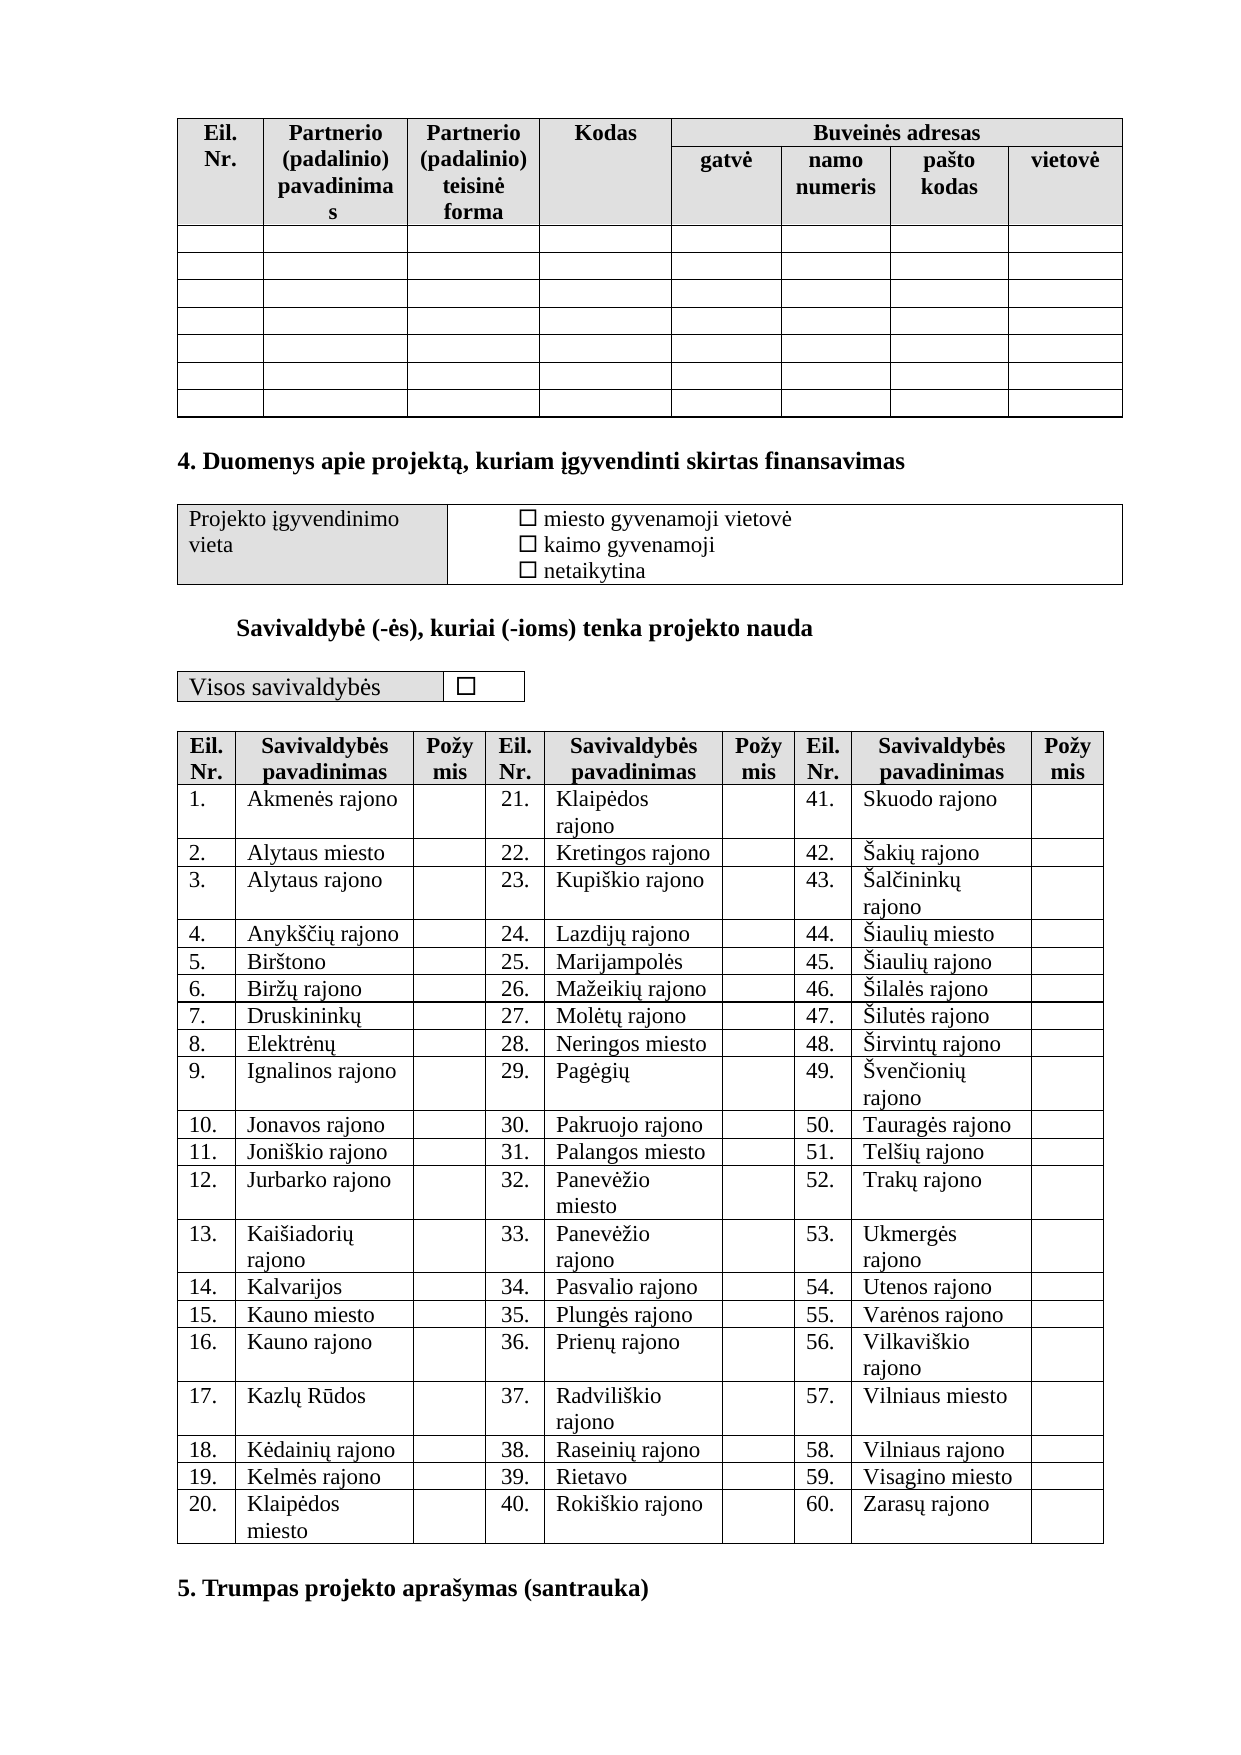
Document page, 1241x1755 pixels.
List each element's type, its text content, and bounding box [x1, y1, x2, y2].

table_cell 10. [178, 1111, 235, 1137]
table_cell [414, 948, 485, 974]
table_cell Vilkaviškio rajono [852, 1328, 1031, 1381]
table_cell 57. [795, 1382, 851, 1434]
table_cell [414, 1166, 485, 1218]
table_cell Šakių rajono [852, 839, 1031, 866]
table_cell 3. [178, 867, 235, 919]
table_cell 51. [795, 1139, 851, 1165]
table_header Požymis [414, 732, 485, 784]
table_header Projekto įgyvendinimo vieta [178, 505, 447, 584]
table_header [] miesto gyvenamoji vietovė [] kaimo gyvenamoji [] netaikytina [448, 505, 1122, 584]
table_cell Švenčionių rajono [852, 1057, 1031, 1110]
table_header Savivaldybės pavadinimas [852, 732, 1031, 784]
table_cell [782, 308, 890, 334]
table_header Kodas [540, 119, 671, 224]
table_cell 54. [795, 1273, 851, 1300]
table_cell [672, 226, 781, 252]
table_cell 2. [178, 839, 235, 866]
table_cell 33. [486, 1220, 544, 1272]
table_cell 50. [795, 1111, 851, 1137]
table_cell [672, 308, 781, 334]
table_cell Kaišiadorių rajono [236, 1220, 413, 1272]
table_cell 59. [795, 1463, 851, 1489]
table_cell [1032, 1273, 1103, 1300]
table_cell [723, 1490, 794, 1543]
text 5. Trumpas projekto aprašymas (santrauka) [177, 1573, 1122, 1602]
table_cell [408, 308, 539, 334]
table_cell 8. [178, 1030, 235, 1056]
table_cell vietovė [1009, 147, 1122, 224]
table_cell [540, 363, 671, 389]
table_cell Kauno rajono [236, 1328, 413, 1381]
table_cell [408, 226, 539, 252]
table_cell [891, 390, 1008, 416]
table_cell 24. [486, 920, 544, 947]
table_cell 53. [795, 1220, 851, 1272]
table_cell 42. [795, 839, 851, 866]
table_cell 34. [486, 1273, 544, 1300]
table_cell Druskininkų [236, 1003, 413, 1029]
table_cell [540, 253, 671, 279]
table_cell namo numeris [782, 147, 890, 224]
table_cell 23. [486, 867, 544, 919]
table_cell [264, 226, 407, 252]
table_cell Lazdijų rajono [545, 920, 722, 947]
text Savivaldybė (-ės), kuriai (-ioms) tenka projekto nauda [177, 613, 1122, 642]
table_cell [1009, 335, 1122, 362]
table_cell Ignalinos rajono [236, 1057, 413, 1110]
table_cell 12. [178, 1166, 235, 1218]
table_cell 22. [486, 839, 544, 866]
table_cell [414, 1220, 485, 1272]
table_cell [672, 280, 781, 307]
table_cell [414, 1463, 485, 1489]
table_cell [414, 1273, 485, 1300]
table_cell [723, 1003, 794, 1029]
table_cell [264, 390, 407, 416]
table_cell Kazlų Rūdos [236, 1382, 413, 1434]
table_cell [408, 280, 539, 307]
table_cell Klaipėdos rajono [545, 785, 722, 838]
table_cell gatvė [672, 147, 781, 224]
table_cell [891, 335, 1008, 362]
table_cell [1032, 785, 1103, 838]
table_cell 1. [178, 785, 235, 838]
table_cell 16. [178, 1328, 235, 1381]
table_cell 19. [178, 1463, 235, 1489]
table_cell Molėtų rajono [545, 1003, 722, 1029]
table_cell [1009, 363, 1122, 389]
table_cell [723, 1328, 794, 1381]
table_cell [540, 226, 671, 252]
table_cell Šiaulių miesto [852, 920, 1031, 947]
table_header Eil. Nr. [178, 732, 235, 784]
table_cell [178, 390, 263, 416]
table_cell [1032, 839, 1103, 866]
table_cell [414, 1057, 485, 1110]
table_cell [178, 226, 263, 252]
table_cell Palangos miesto [545, 1139, 722, 1165]
table_cell [414, 1111, 485, 1137]
table_cell [414, 1328, 485, 1381]
table_cell [723, 1301, 794, 1327]
table_cell [414, 1030, 485, 1056]
table_cell [414, 1139, 485, 1165]
table_cell [1032, 1463, 1103, 1489]
table_cell [178, 280, 263, 307]
table_cell [723, 1220, 794, 1272]
table_cell [1032, 1139, 1103, 1165]
table_cell [723, 1166, 794, 1218]
table_cell [782, 253, 890, 279]
table_cell [1032, 1220, 1103, 1272]
table_cell Raseinių rajono [545, 1436, 722, 1462]
table_cell [414, 975, 485, 1001]
table_cell [891, 226, 1008, 252]
table_cell 48. [795, 1030, 851, 1056]
table_cell [264, 363, 407, 389]
table_cell Visagino miesto [852, 1463, 1031, 1489]
table_cell [891, 308, 1008, 334]
table_cell Šalčininkų rajono [852, 867, 1031, 919]
table_cell 46. [795, 975, 851, 1001]
table_cell Radviliškio rajono [545, 1382, 722, 1434]
table_cell Akmenės rajono [236, 785, 413, 838]
table_cell Jurbarko rajono [236, 1166, 413, 1218]
table_cell 39. [486, 1463, 544, 1489]
table_cell Vilniaus rajono [852, 1436, 1031, 1462]
table_cell [540, 390, 671, 416]
table_cell Varėnos rajono [852, 1301, 1031, 1327]
table_header Eil. Nr. [795, 732, 851, 784]
table_cell [408, 253, 539, 279]
table_cell [782, 280, 890, 307]
table_cell Ukmergės rajono [852, 1220, 1031, 1272]
table_cell [723, 1139, 794, 1165]
table_cell [1009, 308, 1122, 334]
table_cell Joniškio rajono [236, 1139, 413, 1165]
table_header Požymis [723, 732, 794, 784]
table_cell [178, 308, 263, 334]
table_cell 6. [178, 975, 235, 1001]
table_cell 4. [178, 920, 235, 947]
table_cell 20. [178, 1490, 235, 1543]
table_cell Kauno miesto [236, 1301, 413, 1327]
table_cell [414, 1003, 485, 1029]
table_cell 29. [486, 1057, 544, 1110]
table_cell Pasvalio rajono [545, 1273, 722, 1300]
table_cell [723, 839, 794, 866]
table_cell Trakų rajono [852, 1166, 1031, 1218]
table_cell [414, 867, 485, 919]
table_cell [1009, 280, 1122, 307]
table_cell Birštono [236, 948, 413, 974]
table_cell [723, 1057, 794, 1110]
table_cell [540, 280, 671, 307]
table_cell Plungės rajono [545, 1301, 722, 1327]
table_cell [1032, 867, 1103, 919]
table_cell [723, 1382, 794, 1434]
table_cell [1032, 975, 1103, 1001]
table_cell Zarasų rajono [852, 1490, 1031, 1543]
table_header Požymis [1032, 732, 1103, 784]
table_cell Tauragės rajono [852, 1111, 1031, 1137]
table_cell Pagėgių [545, 1057, 722, 1110]
table_cell [672, 253, 781, 279]
table_cell 32. [486, 1166, 544, 1218]
table_cell [1009, 390, 1122, 416]
table_cell Neringos miesto [545, 1030, 722, 1056]
table_cell Rietavo [545, 1463, 722, 1489]
table_cell [723, 975, 794, 1001]
table_cell 60. [795, 1490, 851, 1543]
table_cell [1032, 1490, 1103, 1543]
table_cell [1032, 1030, 1103, 1056]
table_cell [1009, 253, 1122, 279]
table_cell Panevėžio rajono [545, 1220, 722, 1272]
table_header Eil. Nr. [178, 119, 263, 224]
table_cell [1032, 1382, 1103, 1434]
table_cell [264, 280, 407, 307]
table_cell 7. [178, 1003, 235, 1029]
table_cell Kalvarijos [236, 1273, 413, 1300]
table_cell 13. [178, 1220, 235, 1272]
table_cell [540, 335, 671, 362]
table_cell [782, 363, 890, 389]
table_cell [414, 1490, 485, 1543]
table_cell 47. [795, 1003, 851, 1029]
table_cell [408, 335, 539, 362]
table_cell 38. [486, 1436, 544, 1462]
table_cell Kretingos rajono [545, 839, 722, 866]
table_cell Kėdainių rajono [236, 1436, 413, 1462]
table_cell Prienų rajono [545, 1328, 722, 1381]
table_header Partnerio (padalinio) pavadinimas [264, 119, 407, 224]
table_cell [891, 363, 1008, 389]
table_cell [672, 390, 781, 416]
table_cell Šilalės rajono [852, 975, 1031, 1001]
table_cell 11. [178, 1139, 235, 1165]
table_cell [1032, 1057, 1103, 1110]
table_cell 27. [486, 1003, 544, 1029]
table_cell Kelmės rajono [236, 1463, 413, 1489]
table_cell [723, 1111, 794, 1137]
table_cell [178, 335, 263, 362]
table_cell [540, 308, 671, 334]
table_cell Pakruojo rajono [545, 1111, 722, 1137]
table_header [] [444, 672, 524, 701]
table_cell 5. [178, 948, 235, 974]
table_cell Alytaus miesto [236, 839, 413, 866]
table_cell Panevėžio miesto [545, 1166, 722, 1218]
table_cell 52. [795, 1166, 851, 1218]
table_cell 35. [486, 1301, 544, 1327]
table_cell [264, 308, 407, 334]
table_cell [414, 920, 485, 947]
table_cell [891, 280, 1008, 307]
table_cell 40. [486, 1490, 544, 1543]
table_cell [1032, 1166, 1103, 1218]
table_cell [723, 920, 794, 947]
table_cell Elektrėnų [236, 1030, 413, 1056]
table_cell [414, 839, 485, 866]
table_cell [178, 363, 263, 389]
table_cell 14. [178, 1273, 235, 1300]
table_cell [723, 948, 794, 974]
table_cell [1032, 1436, 1103, 1462]
table_cell [1032, 1111, 1103, 1137]
table_cell [408, 390, 539, 416]
table_cell 28. [486, 1030, 544, 1056]
table_cell 49. [795, 1057, 851, 1110]
table_cell [723, 1030, 794, 1056]
table_cell Klaipėdos miesto [236, 1490, 413, 1543]
table_cell 36. [486, 1328, 544, 1381]
table_cell 30. [486, 1111, 544, 1137]
table_cell [782, 226, 890, 252]
table_cell [414, 1382, 485, 1434]
table_cell [672, 363, 781, 389]
table_cell [1032, 920, 1103, 947]
table_cell [672, 335, 781, 362]
table_cell [723, 1436, 794, 1462]
table_cell [264, 253, 407, 279]
table_cell 18. [178, 1436, 235, 1462]
table_cell pašto kodas [891, 147, 1008, 224]
table_cell [723, 1273, 794, 1300]
table_cell Širvintų rajono [852, 1030, 1031, 1056]
table_cell Mažeikių rajono [545, 975, 722, 1001]
table_cell 44. [795, 920, 851, 947]
table_cell 25. [486, 948, 544, 974]
table_cell Utenos rajono [852, 1273, 1031, 1300]
table_cell Marijampolės [545, 948, 722, 974]
table_cell 37. [486, 1382, 544, 1434]
table_cell Skuodo rajono [852, 785, 1031, 838]
table_header Savivaldybės pavadinimas [545, 732, 722, 784]
table_header Buveinės adresas [672, 119, 1122, 146]
table_cell [264, 335, 407, 362]
table_cell 55. [795, 1301, 851, 1327]
table_header [525, 671, 1113, 701]
table_header Eil. Nr. [486, 732, 544, 784]
table_cell 41. [795, 785, 851, 838]
table_cell [414, 785, 485, 838]
table_cell [1032, 948, 1103, 974]
table_cell Anykščių rajono [236, 920, 413, 947]
table_cell [782, 335, 890, 362]
table_cell Kupiškio rajono [545, 867, 722, 919]
table_cell Šiaulių rajono [852, 948, 1031, 974]
table_cell [414, 1301, 485, 1327]
table_cell 43. [795, 867, 851, 919]
table_header Partnerio (padalinio) teisinė forma [408, 119, 539, 224]
table_cell 17. [178, 1382, 235, 1434]
table_cell Vilniaus miesto [852, 1382, 1031, 1434]
table_cell [1032, 1003, 1103, 1029]
table_cell [723, 785, 794, 838]
table_cell 21. [486, 785, 544, 838]
table_cell 15. [178, 1301, 235, 1327]
table_cell 58. [795, 1436, 851, 1462]
table_cell 9. [178, 1057, 235, 1110]
table_cell [891, 253, 1008, 279]
table_cell [723, 1463, 794, 1489]
table_cell [1032, 1301, 1103, 1327]
table_cell Jonavos rajono [236, 1111, 413, 1137]
table_cell 26. [486, 975, 544, 1001]
table_cell [408, 363, 539, 389]
table_cell Alytaus rajono [236, 867, 413, 919]
table_cell [1009, 226, 1122, 252]
table_cell Rokiškio rajono [545, 1490, 722, 1543]
table_header Visos savivaldybės [178, 672, 443, 701]
table_cell [723, 867, 794, 919]
table_cell Telšių rajono [852, 1139, 1031, 1165]
table_cell Šilutės rajono [852, 1003, 1031, 1029]
table_cell 56. [795, 1328, 851, 1381]
table_cell [1032, 1328, 1103, 1381]
table_cell [178, 253, 263, 279]
table_cell 31. [486, 1139, 544, 1165]
table_header Savivaldybės pavadinimas [236, 732, 413, 784]
table_cell [782, 390, 890, 416]
table_cell 45. [795, 948, 851, 974]
text 4. Duomenys apie projektą, kuriam įgyvendinti skirtas finansavimas [177, 446, 1122, 475]
table_cell Biržų rajono [236, 975, 413, 1001]
table_cell [414, 1436, 485, 1462]
